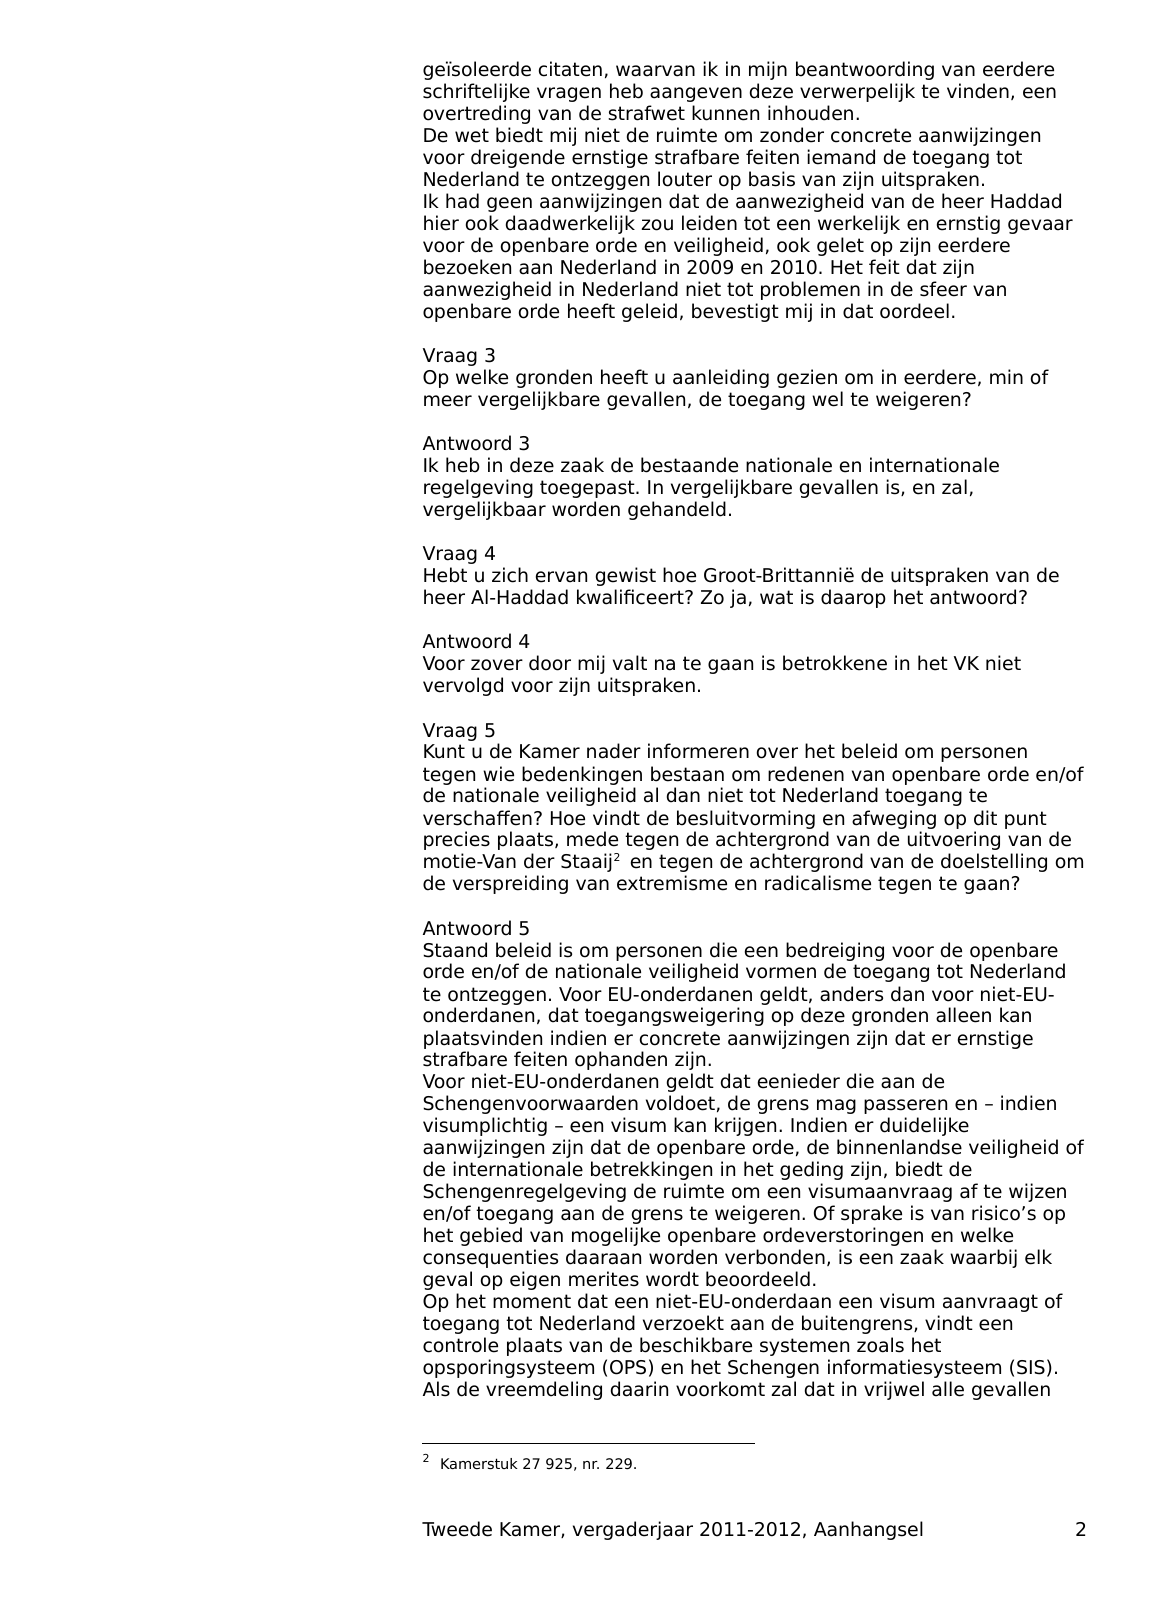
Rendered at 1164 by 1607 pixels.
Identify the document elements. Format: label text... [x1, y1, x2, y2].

text Op het moment dat een niet-EU-onderdaan een visum aanvraagt of toegang tot Nederland verzoekt aan de buitengrens, vindt een controle plaats van de beschikbare systemen zoals het opsporingsysteem (OPS) en het Schengen informatiesysteem (SIS). Als de vreemdeling daarin voorkomt zal dat in vrijwel alle gevallen [422, 1291, 1087, 1401]
text geïsoleerde citaten, waarvan ik in mijn beantwoording van eerdere schriftelijke vragen heb aangeven deze verwerpelijk te vinden, een overtreding van de strafwet kunnen inhouden. [422, 59, 1087, 125]
text Voor niet-EU-onderdanen geldt dat eenieder die aan de Schengenvoorwaarden voldoet, de grens mag passeren en – indien visumplichtig – een visum kan krijgen. Indien er duidelijke aanwijzingen zijn dat de openbare orde, de binnenlandse veiligheid of de internationale betrekkingen in het geding zijn, biedt de Schengenregelgeving de ruimte om een visumaanvraag af te wijzen en/of toegang aan de grens te weigeren. Of sprake is van risico’s op het gebied van mogelijke openbare ordeverstoringen en welke consequenties daaraan worden verbonden, is een zaak waarbij elk geval op eigen merites wordt beoordeeld. [422, 1071, 1087, 1291]
text Kunt u de Kamer nader informeren over het beleid om personen tegen wie bedenkingen bestaan om redenen van openbare orde en/of de nationale veiligheid al dan niet tot Nederland toegang te verschaffen? Hoe vindt de besluitvorming en afweging op dit punt precies plaats, mede tegen de achtergrond van de uitvoering van de motie-Van der Staaij en tegen de achtergrond van de doelstelling om de verspreiding van extremisme en radicalisme tegen te gaan? [422, 741, 1087, 895]
text Voor zover door mij valt na te gaan is betrokkene in het VK niet vervolgd voor zijn uitspraken. [422, 653, 1087, 697]
text Antwoord 3 [422, 433, 1087, 455]
text Staand beleid is om personen die een bedreiging voor de openbare orde en/of de nationale veiligheid vormen de toegang tot Nederland te ontzeggen. Voor EU-onderdanen geldt, anders dan voor niet-EU-onderdanen, dat toegangsweigering op deze gronden alleen kan plaatsvinden indien er concrete aanwijzingen zijn dat er ernstige strafbare feiten ophanden zijn. [422, 939, 1087, 1071]
text De wet biedt mij niet de ruimte om zonder concrete aanwijzingen voor dreigende ernstige strafbare feiten iemand de toegang tot Nederland te ontzeggen louter op basis van zijn uitspraken. [422, 125, 1087, 191]
text Kamerstuk 27 925, nr. 229. [422, 1452, 1087, 1474]
text Antwoord 5 [422, 917, 1087, 939]
text Antwoord 4 [422, 631, 1087, 653]
text Ik heb in deze zaak de bestaande nationale en internationale regelgeving toegepast. In vergelijkbare gevallen is, en zal, vergelijkbaar worden gehandeld. [422, 455, 1087, 521]
text Vraag 4 [422, 543, 1087, 565]
text Vraag 5 [422, 719, 1087, 741]
text Op welke gronden heeft u aanleiding gezien om in eerdere, min of meer vergelijkbare gevallen, de toegang wel te weigeren? [422, 367, 1087, 411]
text Ik had geen aanwijzingen dat de aanwezigheid van de heer Haddad hier ook daadwerkelijk zou leiden tot een werkelijk en ernstig gevaar voor de openbare orde en veiligheid, ook gelet op zijn eerdere bezoeken aan Nederland in 2009 en 2010. Het feit dat zijn aanwezigheid in Nederland niet tot problemen in de sfeer van openbare orde heeft geleid, bevestigt mij in dat oordeel. [422, 191, 1087, 323]
text Vraag 3 [422, 345, 1087, 367]
text Hebt u zich ervan gewist hoe Groot-Brittannië de uitspraken van de heer Al-Haddad kwalificeert? Zo ja, wat is daarop het antwoord? [422, 565, 1087, 609]
